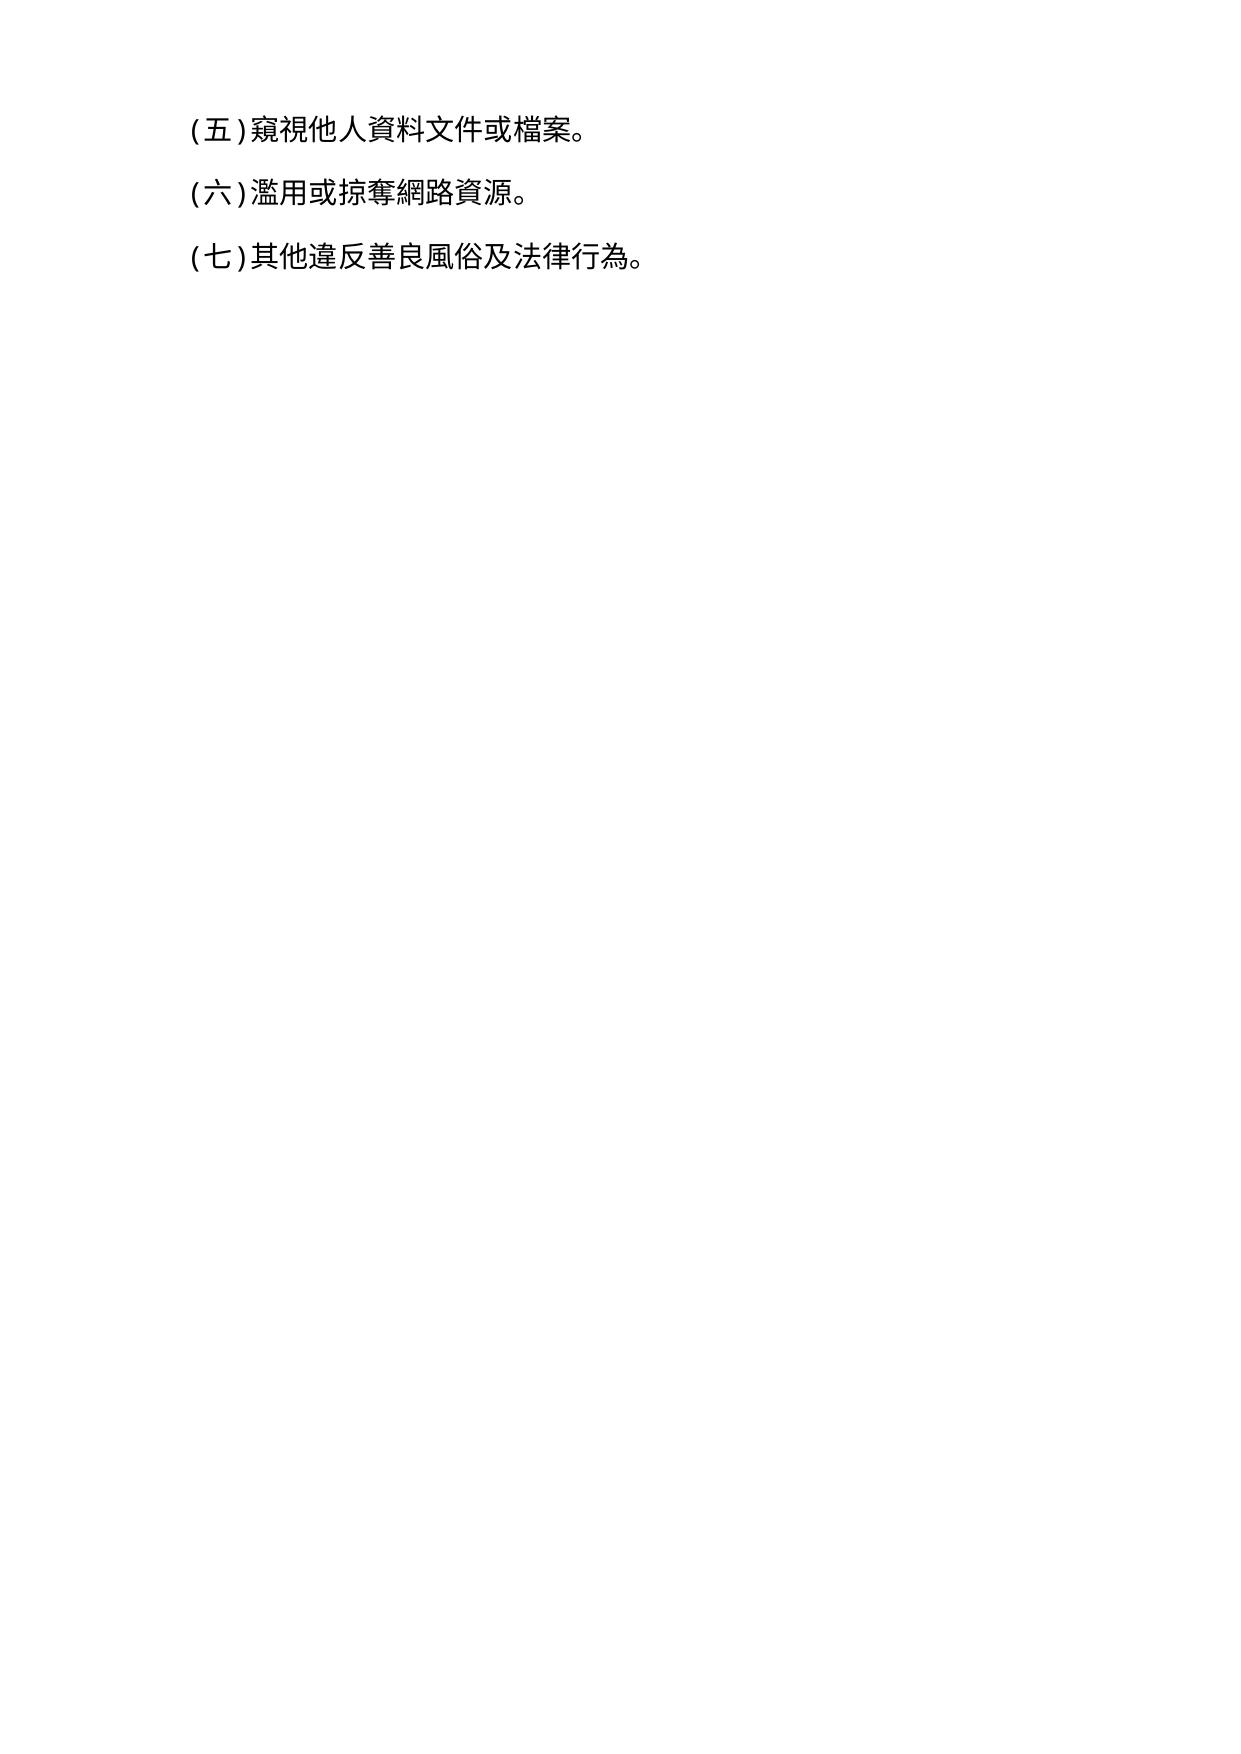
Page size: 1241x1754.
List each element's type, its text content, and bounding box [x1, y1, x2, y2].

text (七)其他違反善良風俗及法律行為。 [186, 233, 1110, 276]
text (五)窺視他人資料文件或檔案。 [186, 106, 1110, 149]
text (六)濫用或掠奪網路資源。 [186, 170, 1110, 212]
